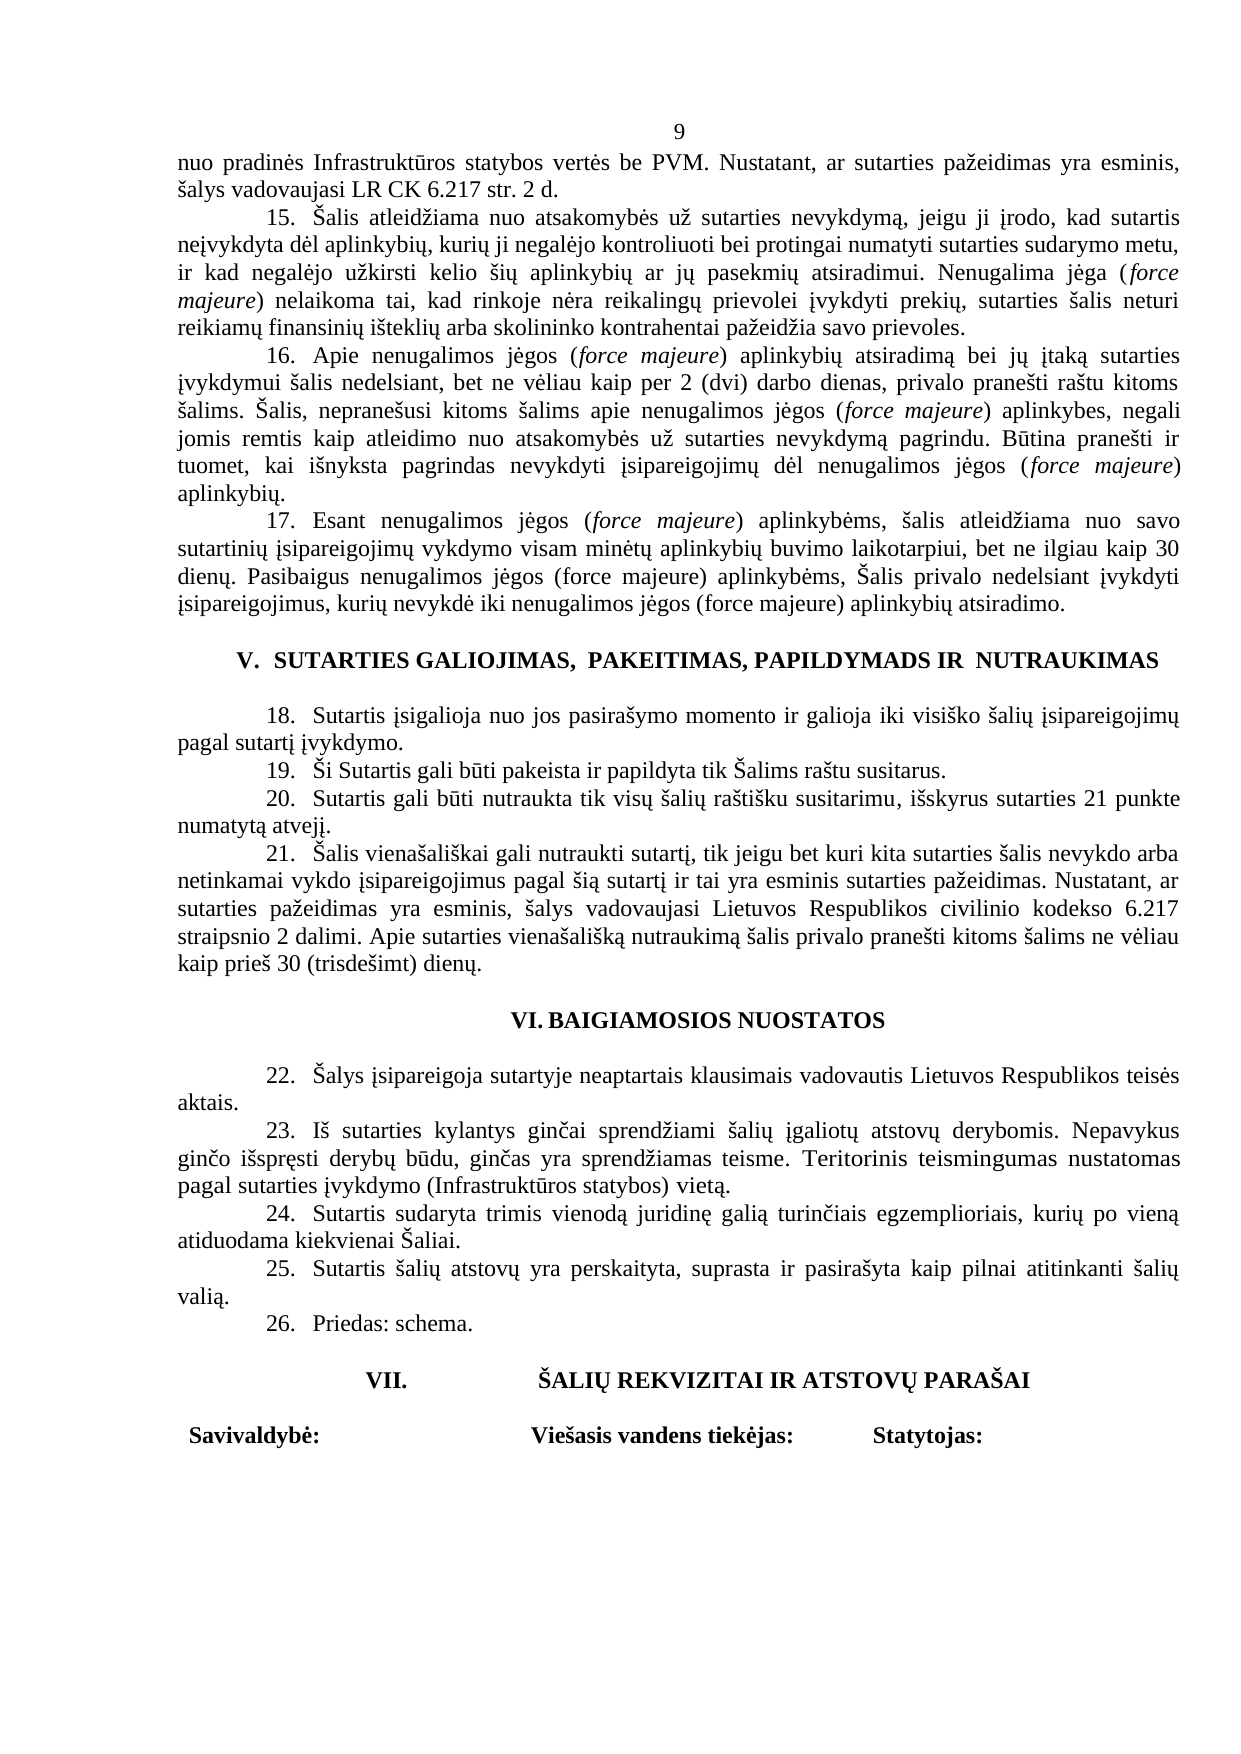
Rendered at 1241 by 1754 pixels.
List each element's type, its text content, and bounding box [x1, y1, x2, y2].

text nuo pradinės Infrastruktūros statybos vertės be PVM. Nustatant, ar sutarties pažeidimas yra esminis, šalys vadovaujasi LR CK 6.217 str. 2 d. [177, 148, 1181, 203]
text 18. Sutartis įsigalioja nuo jos pasirašymo momento ir galioja iki visiško šalių įsipareigojimų pagal sutartį įvykdymo. [177, 701, 1181, 756]
text 20. Sutartis gali būti nutraukta tik visų šalių raštišku susitarimu, išskyrus sutarties 21 punkte numatytą atvejį. [177, 784, 1181, 839]
table_header Viešasis vandens tiekėjas: [519, 1421, 861, 1476]
text 22. Šalys įsipareigoja sutartyje neaptartais klausimais vadovautis Lietuvos Respublikos teisės aktais. [177, 1061, 1181, 1116]
text VII. ŠALIŲ REKVIZITAI IR ATSTOVŲ PARAŠAI [215, 1366, 1181, 1393]
text 24. Sutartis sudaryta trimis vienodą juridinę galią turinčiais egzemplioriais, kurių po vieną atiduodama kiekvienai Šaliai. [177, 1199, 1181, 1254]
text V. SUTARTIES GALIOJIMAS, PAKEITIMAS, PAPILDYMADS IR NUTRAUKIMAS [215, 646, 1181, 673]
text 15. Šalis atleidžiama nuo atsakomybės už sutarties nevykdymą, jeigu ji įrodo, kad sutartis neįvykdyta dėl aplinkybių, kurių ji negalėjo kontroliuoti bei protingai numatyti sutarties sudarymo metu, ir kad negalėjo užkirsti kelio šių aplinkybių ar jų pasekmių atsiradimui. Nenugalima jėga (force majeure) nelaikoma tai, kad rinkoje nėra reikalingų prievolei įvykdyti prekių, sutarties šalis neturi reikiamų finansinių išteklių arba skolininko kontrahentai pažeidžia savo prievoles. [177, 203, 1181, 341]
text 16. Apie nenugalimos jėgos (force majeure) aplinkybių atsiradimą bei jų įtaką sutarties įvykdymui šalis nedelsiant, bet ne vėliau kaip per 2 (dvi) darbo dienas, privalo pranešti raštu kitoms šalims. Šalis, nepranešusi kitoms šalims apie nenugalimos jėgos (force majeure) aplinkybes, negali jomis remtis kaip atleidimo nuo atsakomybės už sutarties nevykdymą pagrindu. Būtina pranešti ir tuomet, kai išnyksta pagrindas nevykdyti įsipareigojimų dėl nenugalimos jėgos (force majeure) aplinkybių. [177, 341, 1181, 506]
table_header Statytojas: [861, 1421, 1204, 1476]
text 26. Priedas: schema. [177, 1309, 1181, 1337]
table_header Savivaldybė: [177, 1421, 519, 1476]
text 23. Iš sutarties kylantys ginčai sprendžiami šalių įgaliotų atstovų derybomis. Nepavykus ginčo išspręsti derybų būdu, ginčas yra sprendžiamas teisme. Teritorinis teismingumas nustatomas pagal sutarties įvykdymo (Infrastruktūros statybos) vietą. [177, 1116, 1181, 1199]
text 25. Sutartis šalių atstovų yra perskaityta, suprasta ir pasirašyta kaip pilnai atitinkanti šalių valią. [177, 1254, 1181, 1309]
text VI. BAIGIAMOSIOS NUOSTATOS [215, 1006, 1181, 1033]
text 17. Esant nenugalimos jėgos (force majeure) aplinkybėms, šalis atleidžiama nuo savo sutartinių įsipareigojimų vykdymo visam minėtų aplinkybių buvimo laikotarpiui, bet ne ilgiau kaip 30 dienų. Pasibaigus nenugalimos jėgos (force majeure) aplinkybėms, Šalis privalo nedelsiant įvykdyti įsipareigojimus, kurių nevykdė iki nenugalimos jėgos (force majeure) aplinkybių atsiradimo. [177, 506, 1181, 617]
text 21. Šalis vienašališkai gali nutraukti sutartį, tik jeigu bet kuri kita sutarties šalis nevykdo arba netinkamai vykdo įsipareigojimus pagal šią sutartį ir tai yra esminis sutarties pažeidimas. Nustatant, ar sutarties pažeidimas yra esminis, šalys vadovaujasi Lietuvos Respublikos civilinio kodekso 6.217 straipsnio 2 dalimi. Apie sutarties vienašališką nutraukimą šalis privalo pranešti kitoms šalims ne vėliau kaip prieš 30 (trisdešimt) dienų. [177, 839, 1181, 977]
text 19. Ši Sutartis gali būti pakeista ir papildyta tik Šalims raštu susitarus. [177, 756, 1181, 784]
